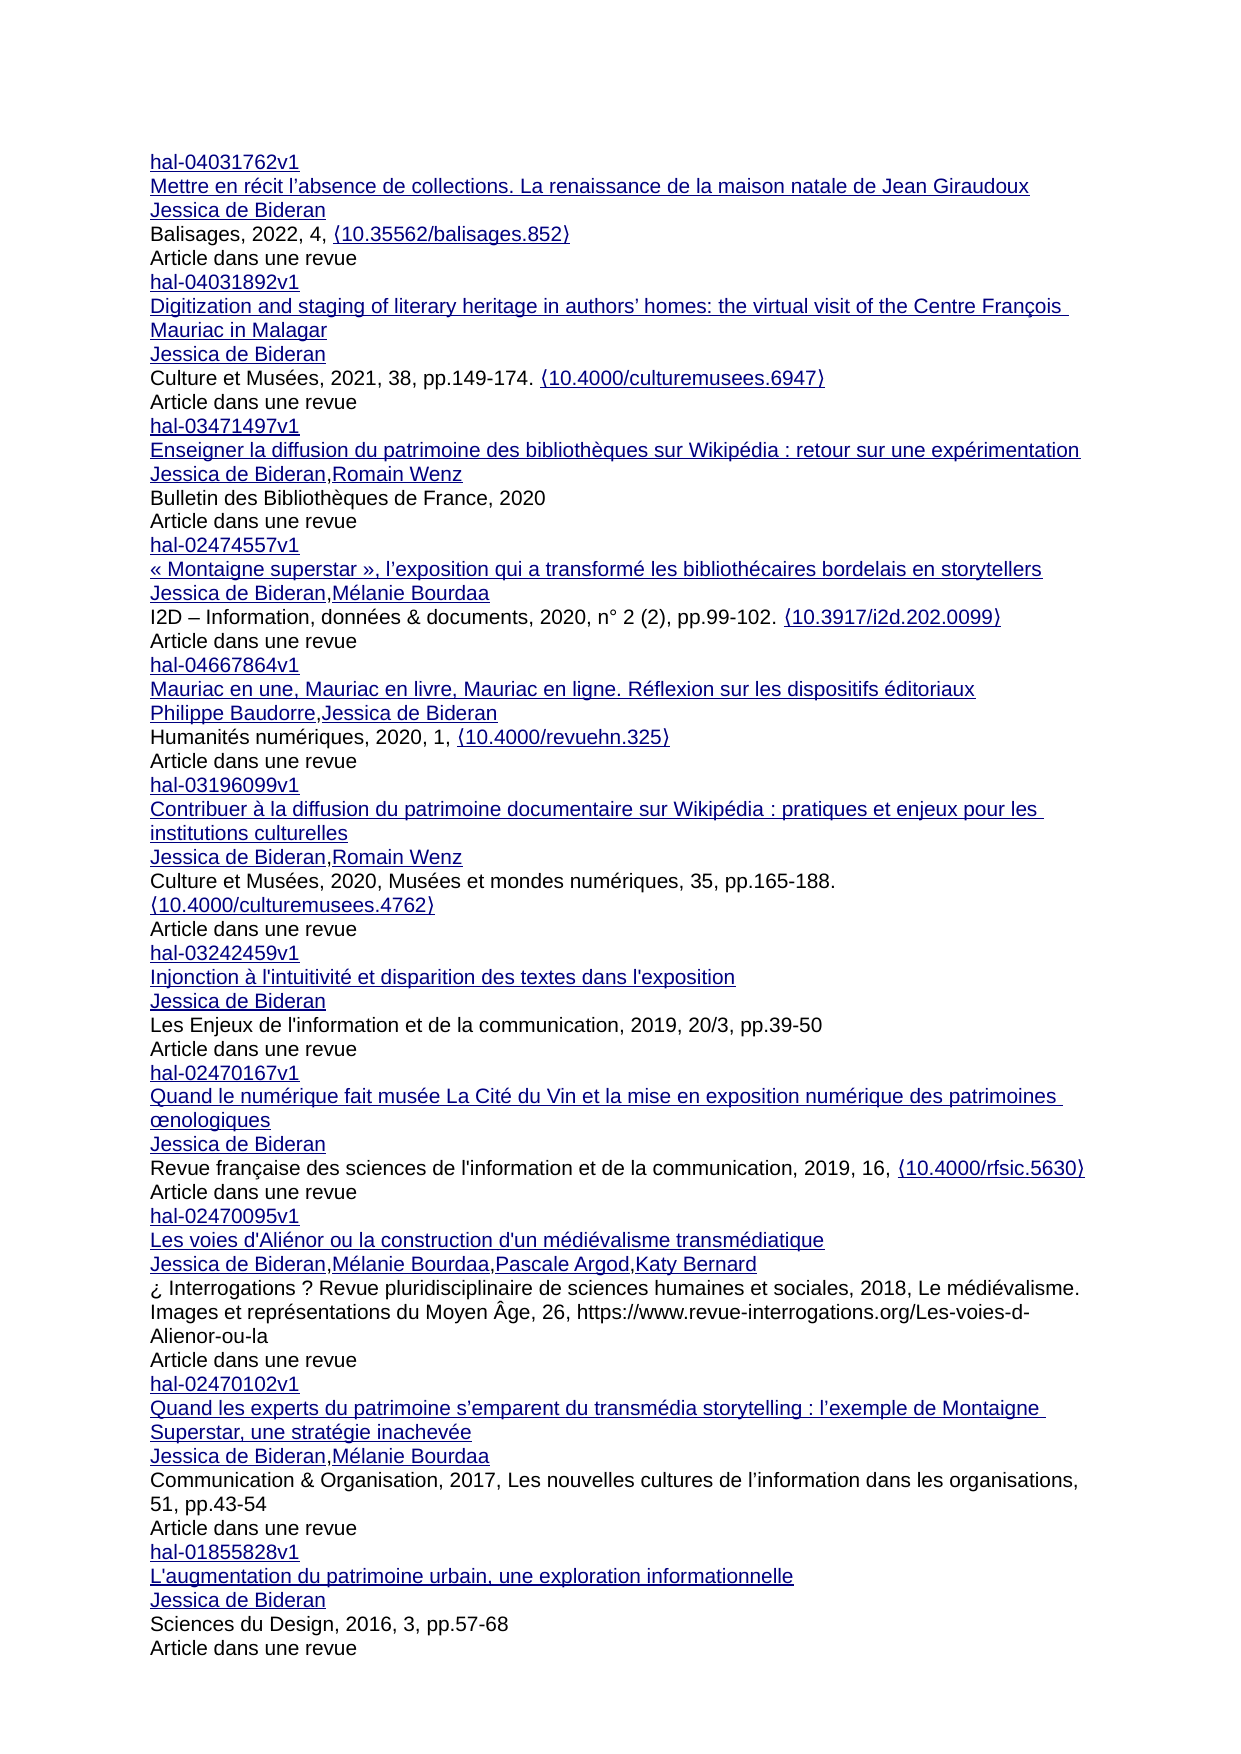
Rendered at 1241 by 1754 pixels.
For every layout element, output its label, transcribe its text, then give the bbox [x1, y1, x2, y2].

table_cell hal-04031762v1 [150, 150, 1090, 174]
table_cell Digitization and staging of literary heritage in authors’ homes: the virtual visit of the Centre François Mauriac in Malagar Jessica de Bideran Culture et Musées, 2021, 38, pp.149-174. ⟨10.4000/culturemusees.6947⟩ Article dans une revue hal-03471497v1 [150, 294, 1090, 437]
table_cell Contribuer à la diffusion du patrimoine documentaire sur Wikipédia : pratiques et enjeux pour les institutions culturelles Jessica de Bideran,Romain Wenz Culture et Musées, 2020, Musées et mondes numériques, 35, pp.165-188. ⟨10.4000/culturemusees.4762⟩ Article dans une revue hal-03242459v1 [150, 797, 1090, 964]
table_cell Mauriac en une, Mauriac en livre, Mauriac en ligne. Réflexion sur les dispositifs éditoriaux Philippe Baudorre,Jessica de Bideran Humanités numériques, 2020, 1, ⟨10.4000/revuehn.325⟩ Article dans une revue hal-03196099v1 [150, 677, 1090, 797]
table_cell Mettre en récit l’absence de collections. La renaissance de la maison natale de Jean Giraudoux Jessica de Bideran Balisages, 2022, 4, ⟨10.35562/balisages.852⟩ Article dans une revue hal-04031892v1 [150, 174, 1090, 294]
table_cell L'augmentation du patrimoine urbain, une exploration informationnelle Jessica de Bideran Sciences du Design, 2016, 3, pp.57-68 Article dans une revue [150, 1564, 1090, 1659]
table_cell « Montaigne superstar », l’exposition qui a transformé les bibliothécaires bordelais en storytellers Jessica de Bideran,Mélanie Bourdaa I2D – Information, données & documents, 2020, n° 2 (2), pp.99-102. ⟨10.3917/i2d.202.0099⟩ Article dans une revue hal-04667864v1 [150, 557, 1090, 677]
table_cell Enseigner la diffusion du patrimoine des bibliothèques sur Wikipédia : retour sur une expérimentation Jessica de Bideran,Romain Wenz Bulletin des Bibliothèques de France, 2020 Article dans une revue hal-02474557v1 [150, 438, 1090, 557]
table_cell Quand les experts du patrimoine s’emparent du transmédia storytelling : l’exemple de Montaigne Superstar, une stratégie inachevée Jessica de Bideran,Mélanie Bourdaa Communication & Organisation, 2017, Les nouvelles cultures de l’information dans les organisations, 51, pp.43-54 Article dans une revue hal-01855828v1 [150, 1396, 1090, 1563]
table_cell Injonction à l'intuitivité et disparition des textes dans l'exposition Jessica de Bideran Les Enjeux de l'information et de la communication, 2019, 20/3, pp.39-50 Article dans une revue hal-02470167v1 [150, 965, 1090, 1084]
table_cell Quand le numérique fait musée La Cité du Vin et la mise en exposition numérique des patrimoines œnologiques Jessica de Bideran Revue française des sciences de l'information et de la communication, 2019, 16, ⟨10.4000/rfsic.5630⟩ Article dans une revue hal-02470095v1 [150, 1084, 1090, 1228]
table_cell Les voies d'Aliénor ou la construction d'un médiévalisme transmédiatique Jessica de Bideran,Mélanie Bourdaa,Pascale Argod,Katy Bernard ¿ Interrogations ? Revue pluridisciplinaire de sciences humaines et sociales, 2018, Le médiévalisme. Images et représentations du Moyen Âge, 26, https://www.revue-interrogations.org/Les-voies-d-Alienor-ou-la Article dans une revue hal-02470102v1 [150, 1228, 1090, 1396]
